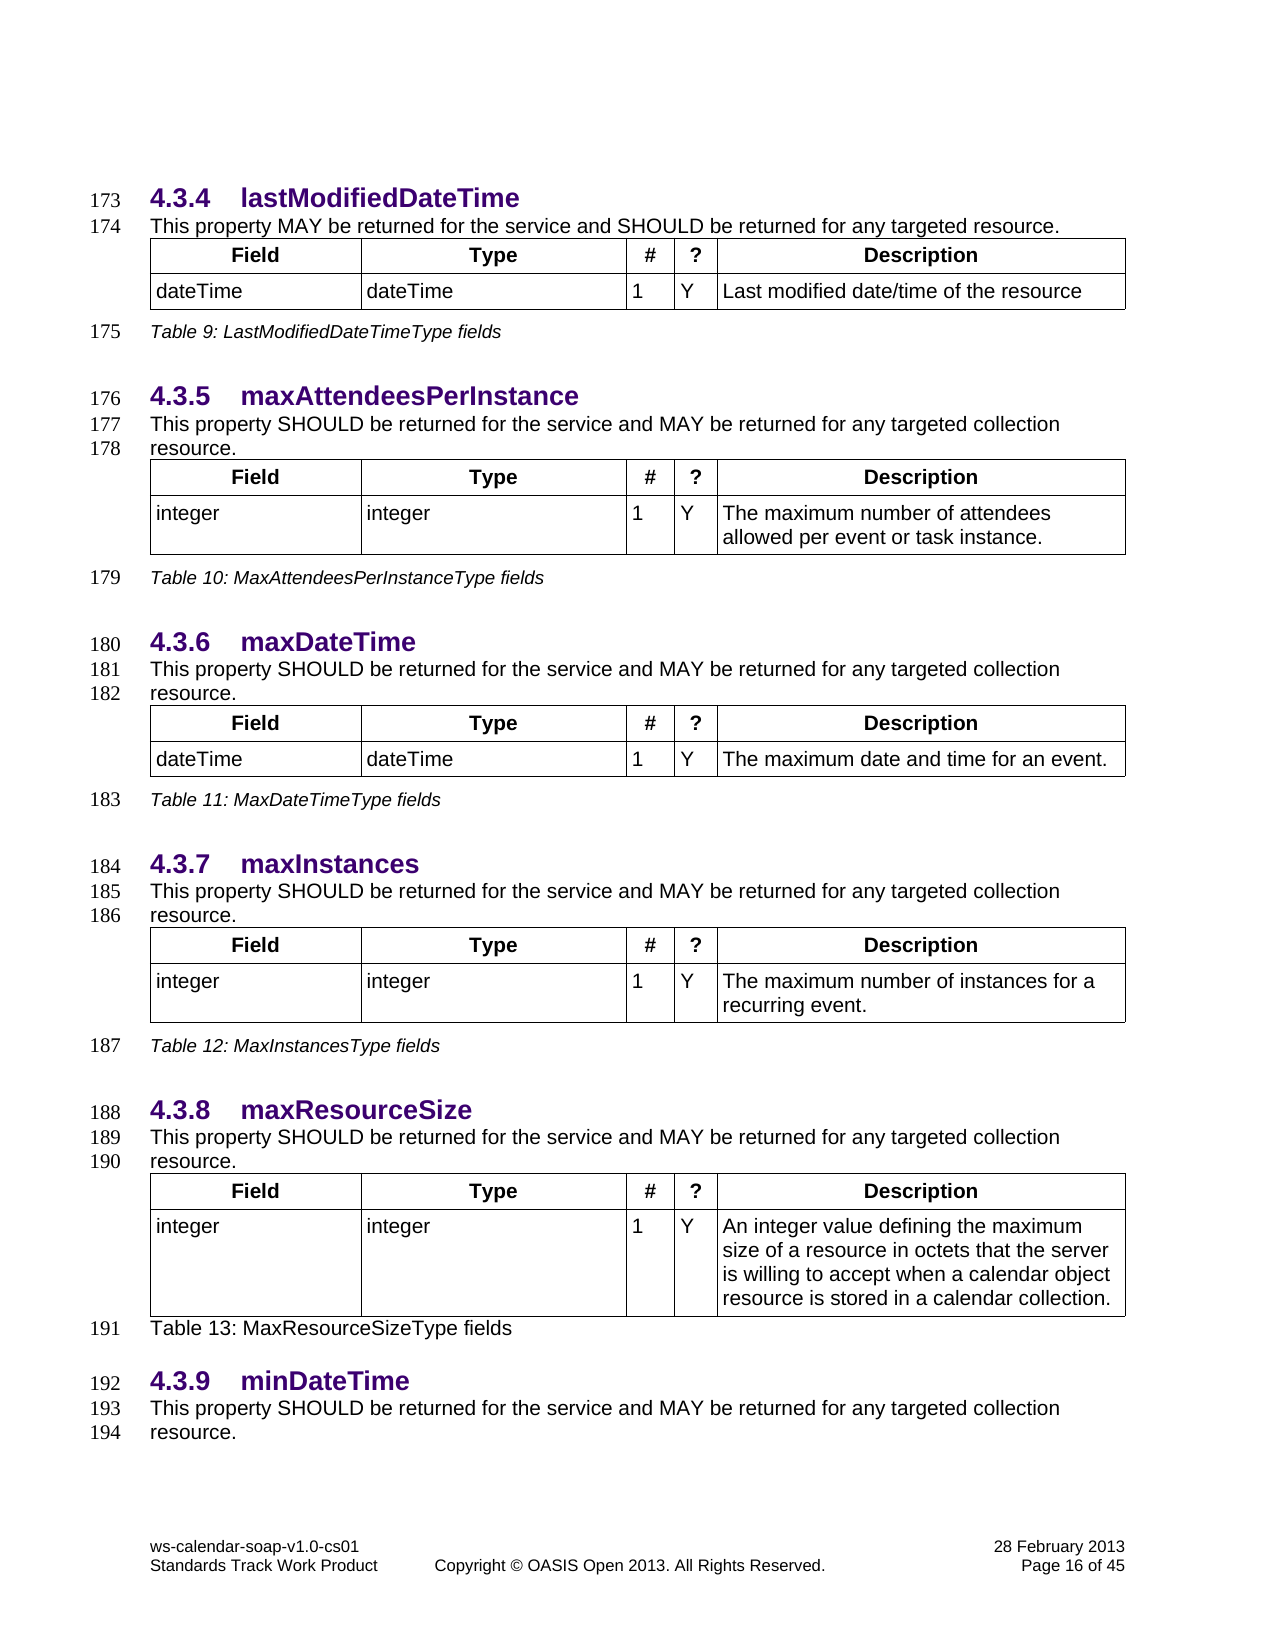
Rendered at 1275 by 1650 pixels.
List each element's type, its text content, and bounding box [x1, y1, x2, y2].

text Table 12: MaxInstancesType fields [150, 1035, 1125, 1056]
table_cell 1 [627, 964, 674, 1022]
table_cell integer [362, 496, 626, 554]
text This property MAY be returned for the service and SHOULD be returned for any targeted resource. [150, 213, 1125, 237]
table_cell 1 [627, 1210, 674, 1316]
table_header Field [151, 239, 361, 273]
table_cell The maximum number of instances for a recurring event. [718, 964, 1125, 1022]
table_header ? [675, 460, 717, 495]
table_header ? [675, 928, 717, 963]
text This property SHOULD be returned for the service and MAY be returned for any targeted collection resource. [150, 879, 1125, 927]
table_cell dateTime [151, 274, 361, 308]
table_cell dateTime [362, 274, 626, 308]
table_cell 1 [627, 742, 674, 776]
table_cell integer [362, 1210, 626, 1316]
table_header ? [675, 1174, 717, 1208]
table_header Type [362, 706, 626, 741]
table_header Description [718, 928, 1125, 963]
table_header Type [362, 1174, 626, 1208]
text Table 9: LastModifiedDateTimeType fields [150, 321, 1125, 343]
subtitle lastModifiedDateTime [150, 182, 1125, 213]
table_header Description [718, 1174, 1125, 1208]
table_cell dateTime [362, 742, 626, 776]
text Table 13: MaxResourceSizeType fields [150, 1317, 1125, 1340]
table_header Field [151, 706, 361, 741]
subtitle minDateTime [150, 1365, 1125, 1396]
table_cell Y [675, 742, 717, 776]
subtitle maxAttendeesPerInstance [150, 380, 1125, 411]
table_cell Y [675, 496, 717, 554]
table_cell Y [675, 274, 717, 308]
table_cell Y [675, 964, 717, 1022]
table_header Type [362, 460, 626, 495]
table_header # [627, 1174, 674, 1208]
table_cell integer [151, 496, 361, 554]
table_header ? [675, 706, 717, 741]
table_header ? [675, 239, 717, 273]
table_cell 1 [627, 496, 674, 554]
text This property SHOULD be returned for the service and MAY be returned for any targeted collection resource. [150, 1125, 1125, 1173]
table_header Description [718, 239, 1125, 273]
table_header Field [151, 1174, 361, 1208]
table_header Description [718, 706, 1125, 741]
table_cell Last modified date/time of the resource [718, 274, 1125, 308]
text This property SHOULD be returned for the service and MAY be returned for any targeted collection resource. [150, 657, 1125, 705]
table_cell The maximum number of attendees allowed per event or task instance. [718, 496, 1125, 554]
table_cell integer [151, 964, 361, 1022]
subtitle maxInstances [150, 848, 1125, 879]
table_cell integer [151, 1210, 361, 1316]
text This property SHOULD be returned for the service and MAY be returned for any targeted collection resource. [150, 1396, 1125, 1444]
text Table 11: MaxDateTimeType fields [150, 789, 1125, 810]
table_header Description [718, 460, 1125, 495]
table_cell The maximum date and time for an event. [718, 742, 1125, 776]
subtitle maxDateTime [150, 626, 1125, 657]
table_header # [627, 928, 674, 963]
text This property SHOULD be returned for the service and MAY be returned for any targeted collection resource. [150, 411, 1125, 459]
table_cell integer [362, 964, 626, 1022]
table_header # [627, 239, 674, 273]
table_header Type [362, 239, 626, 273]
table_cell Y [675, 1210, 717, 1316]
table_header Field [151, 460, 361, 495]
table_cell An integer value defining the maximum size of a resource in octets that the server is willing to accept when a calendar object resource is stored in a calendar collection. [718, 1210, 1125, 1316]
table_cell dateTime [151, 742, 361, 776]
text Table 10: MaxAttendeesPerInstanceType fields [150, 567, 1125, 588]
table_cell 1 [627, 274, 674, 308]
table_header Type [362, 928, 626, 963]
subtitle maxResourceSize [150, 1094, 1125, 1125]
table_header Field [151, 928, 361, 963]
table_header # [627, 460, 674, 495]
table_header # [627, 706, 674, 741]
